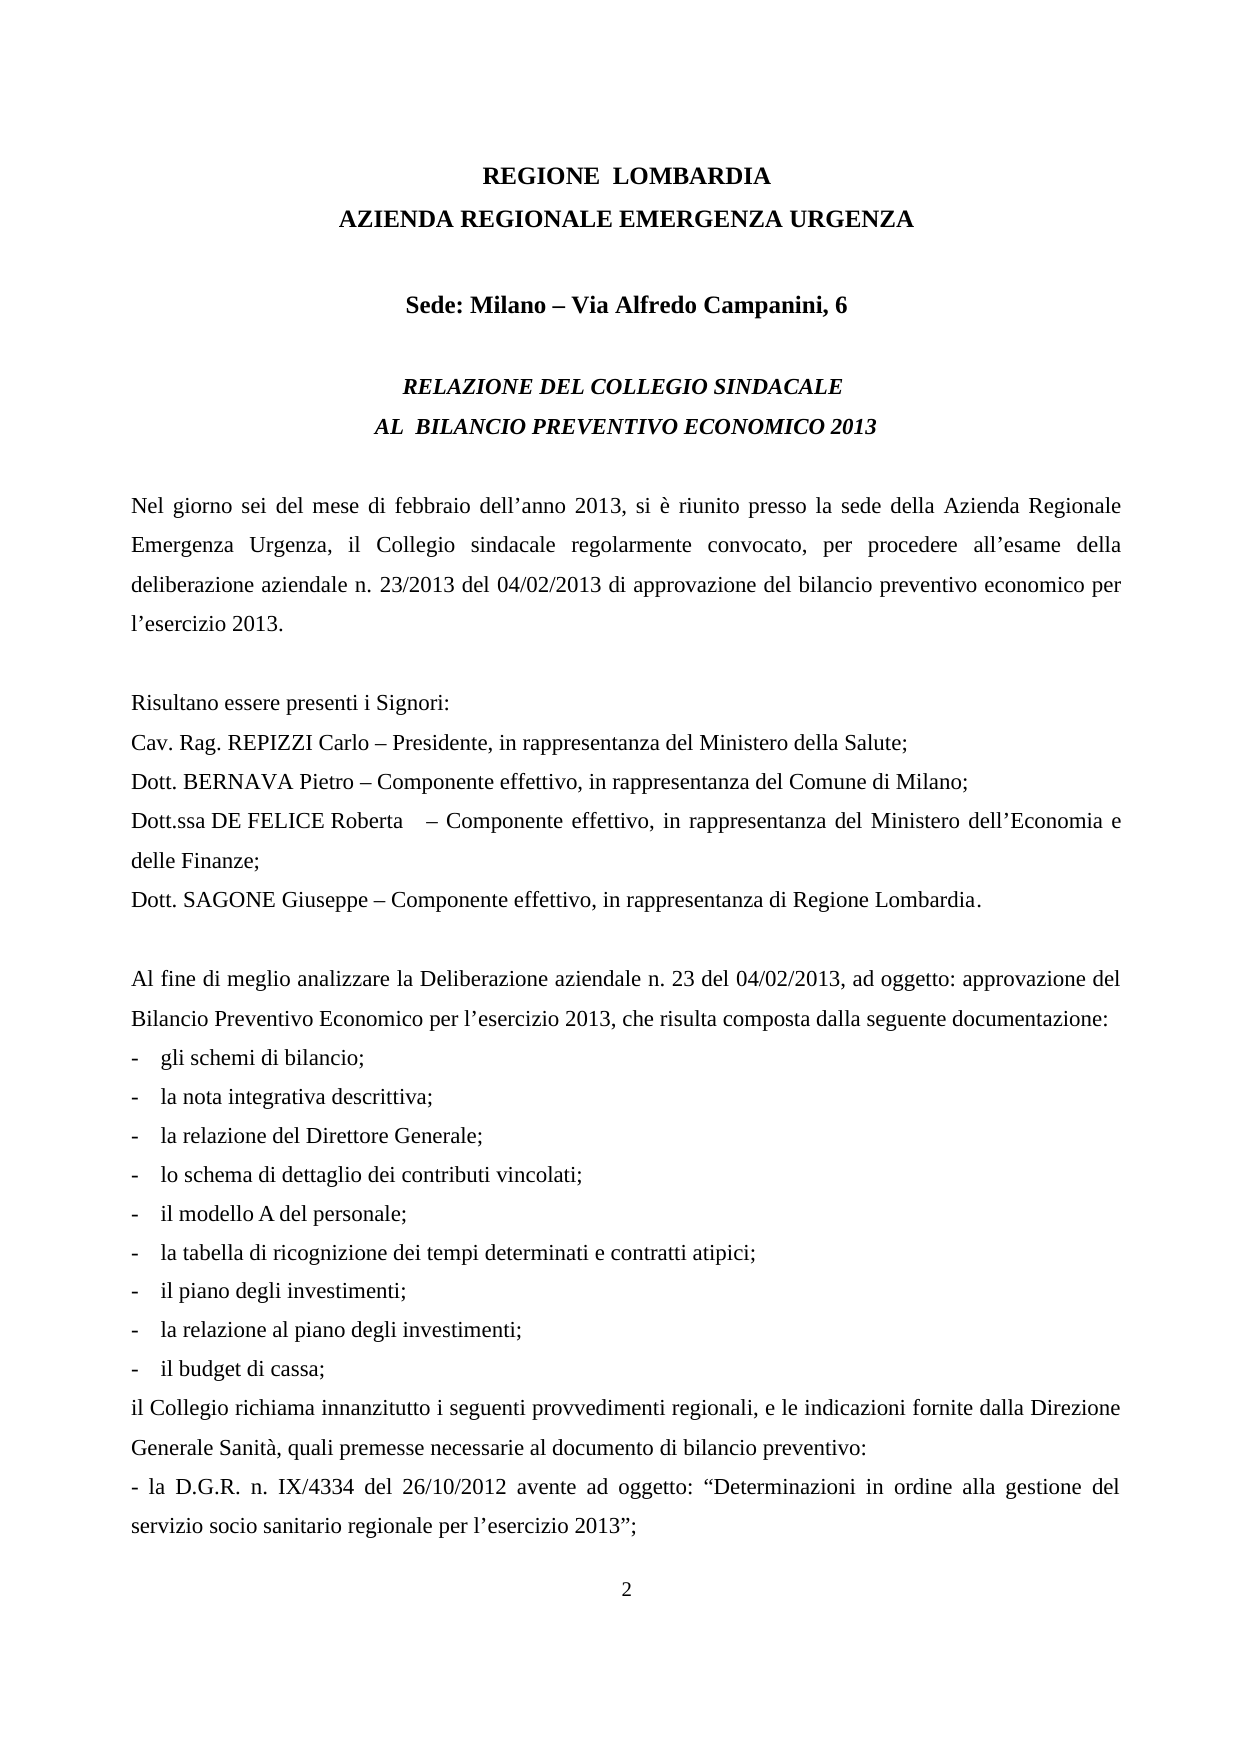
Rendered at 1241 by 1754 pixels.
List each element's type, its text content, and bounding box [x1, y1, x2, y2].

text Sede: Milano – Via Alfredo Campanini, 6 [131, 291, 1122, 319]
text RELAZIONE DEL COLLEGIO SINDACALE [131, 373, 1122, 399]
list il modello A del personale; [131, 1200, 1122, 1226]
text Al fine di meglio analizzare la Deliberazione aziendale n. 23 del 04/02/2013, ad oggetto: approvazione del Bilancio Preventivo Economico per l’esercizio 2013, che risulta composta dalla seguente documentazione: [131, 965, 1122, 1031]
list la relazione del Direttore Generale; [131, 1122, 1122, 1148]
text AZIENDA REGIONALE EMERGENZA URGENZA [131, 204, 1122, 233]
list gli schemi di bilancio; [131, 1044, 1122, 1071]
list il budget di cassa; [131, 1355, 1122, 1382]
text Risultano essere presenti i Signori: [131, 689, 1122, 715]
list la relazione al piano degli investimenti; [131, 1316, 1122, 1343]
list lo schema di dettaglio dei contributi vincolati; [131, 1161, 1122, 1187]
text Nel giorno sei del mese di febbraio dell’anno 2013, si è riunito presso la sede della Azienda Regionale Emergenza Urgenza, il Collegio sindacale regolarmente convocato, per procedere all’esame della deliberazione aziendale n. 23/2013 del 04/02/2013 di approvazione del bilancio preventivo economico per l’esercizio 2013. [131, 492, 1122, 636]
text Dott. BERNAVA Pietro – Componente effettivo, in rappresentanza del Comune di Milano; [131, 768, 1122, 794]
list il piano degli investimenti; [131, 1277, 1122, 1304]
text REGIONE LOMBARDIA [131, 161, 1122, 190]
text - la D.G.R. n. IX/4334 del 26/10/2012 avente ad oggetto: “Determinazioni in ordine alla gestione del servizio socio sanitario regionale per l’esercizio 2013”; [131, 1473, 1122, 1539]
text Dott.ssa DE FELICE Roberta – Componente effettivo, in rappresentanza del Ministero dell’Economia e delle Finanze; [131, 807, 1122, 873]
text il Collegio richiama innanzitutto i seguenti provvedimenti regionali, e le indicazioni fornite dalla Direzione Generale Sanità, quali premesse necessarie al documento di bilancio preventivo: [131, 1394, 1122, 1460]
text Cav. Rag. REPIZZI Carlo – Presidente, in rappresentanza del Ministero della Salute; [131, 728, 1122, 755]
list la tabella di ricognizione dei tempi determinati e contratti atipici; [131, 1239, 1122, 1265]
text AL BILANCIO PREVENTIVO ECONOMICO 2013 [131, 413, 1122, 439]
list la nota integrativa descrittiva; [131, 1083, 1122, 1109]
text Dott. SAGONE Giuseppe – Componente effettivo, in rappresentanza di Regione Lombardia. [131, 886, 1122, 913]
